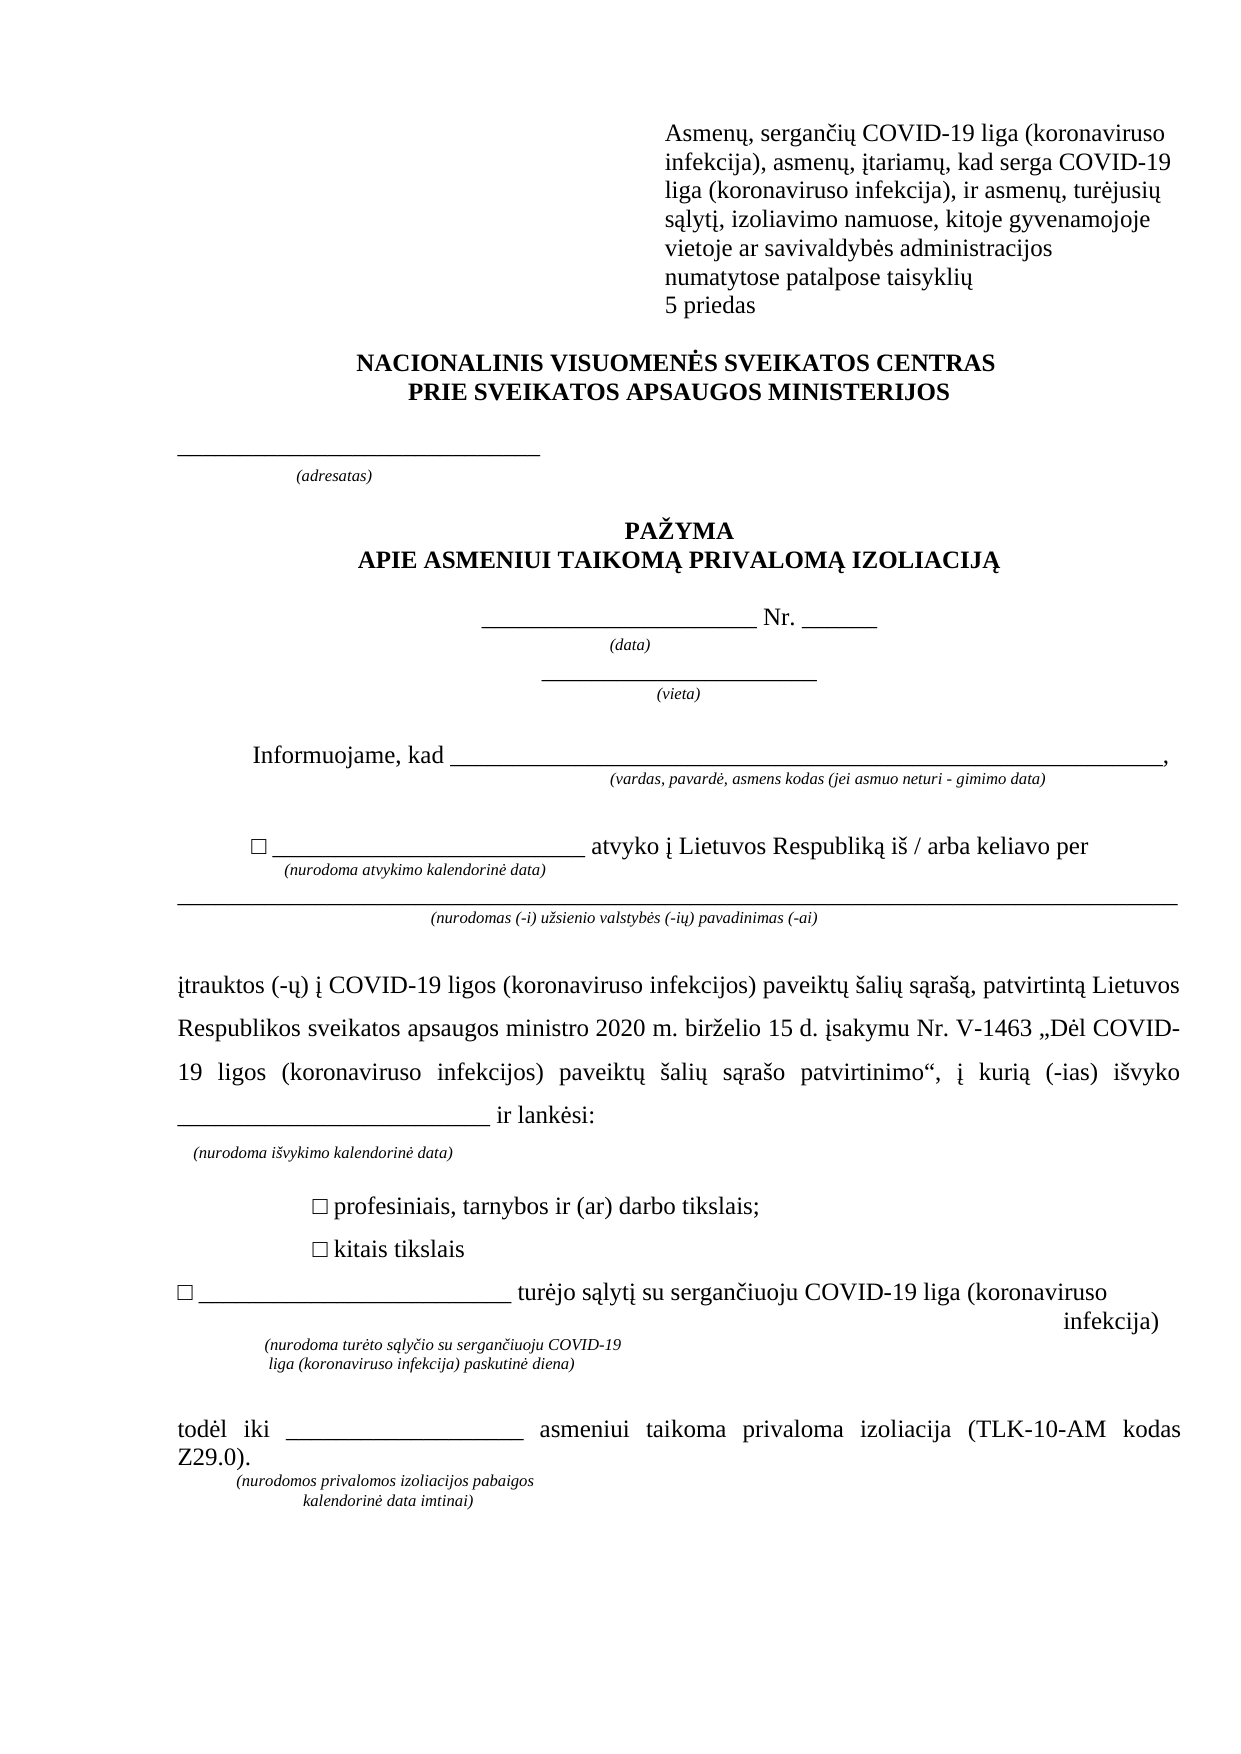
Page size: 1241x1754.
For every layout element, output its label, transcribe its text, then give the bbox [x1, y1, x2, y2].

text ______________________ [177, 655, 1181, 684]
text PAŽYMA [177, 516, 1181, 545]
text (nurodoma išvykimo kalendorinė data) [177, 1143, 1181, 1162]
text (data) [177, 631, 1181, 655]
text PRIE SVEIKATOS APSAUGOS MINISTERIJOS [177, 377, 1181, 406]
text numatytose patalpose taisyklių [664, 262, 1181, 291]
text (nurodoma atvykimo kalendorinė data) [177, 860, 1181, 879]
text □ profesiniais, tarnybos ir (ar) darbo tikslais; [312, 1191, 1181, 1219]
text Asmenų, sergančių COVID-19 liga (koronaviruso [664, 118, 1181, 147]
text liga (koronaviruso infekcija), ir asmenų, turėjusių [664, 176, 1181, 204]
text APIE ASMENIUI TAIKOMĄ PRIVALOMĄ IZOLIACIJĄ [177, 545, 1181, 573]
text ________________________________________________________________________________ [177, 879, 1181, 908]
text _____________________________ [177, 430, 1181, 458]
text (vieta) [177, 684, 1181, 703]
text infekcija) [177, 1306, 1181, 1334]
text Informuojame, kad _________________________________________________________, [177, 732, 1181, 769]
text □ _________________________ atvyko į Lietuvos Respubliką iš / arba keliavo per [177, 831, 1181, 860]
text įtrauktos (-ų) į COVID-19 ligos (koronaviruso infekcijos) paveiktų šalių sąrašą, patvirtintą Lietuvos Respublikos sveikatos apsaugos ministro 2020 m. birželio 15 d. įsakymu Nr. V-1463 „Dėl COVID-19 ligos (koronaviruso infekcijos) paveiktų šalių sąrašo patvirtinimo“, į kurią (-ias) išvyko _________________________ ir lankėsi: [177, 970, 1181, 1128]
text todėl iki ___________________ asmeniui taikoma privaloma izoliacija (TLK-10-AM kodas Z29.0). [177, 1414, 1181, 1471]
text infekcija), asmenų, įtariamų, kad serga COVID-19 [664, 147, 1181, 176]
text (nurodoma turėto sąlyčio su sergančiuoju COVID-19 [177, 1334, 1181, 1354]
text □ _________________________ turėjo sąlytį su sergančiuoju COVID-19 liga (koronaviruso [177, 1277, 1181, 1306]
text kalendorinė data imtinai) [177, 1490, 1181, 1509]
text liga (koronaviruso infekcija) paskutinė diena) [177, 1354, 1181, 1373]
text (vardas, pavardė, asmens kodas (jei asmuo neturi - gimimo data) [177, 769, 1181, 788]
text 5 priedas [664, 291, 1181, 319]
text (nurodomos privalomos izoliacijos pabaigos [177, 1471, 1181, 1490]
text ______________________ Nr. ______ [177, 602, 1181, 631]
text (nurodomas (-i) užsienio valstybės (-ių) pavadinimas (-ai) [177, 908, 1181, 927]
text □ kitais tikslais [177, 1234, 1181, 1263]
text (adresatas) [177, 458, 1181, 487]
text vietoje ar savivaldybės administracijos [664, 233, 1181, 262]
text NACIONALINIS VISUOMENĖS SVEIKATOS CENTRAS [177, 348, 1181, 377]
text sąlytį, izoliavimo namuose, kitoje gyvenamojoje [664, 204, 1181, 233]
